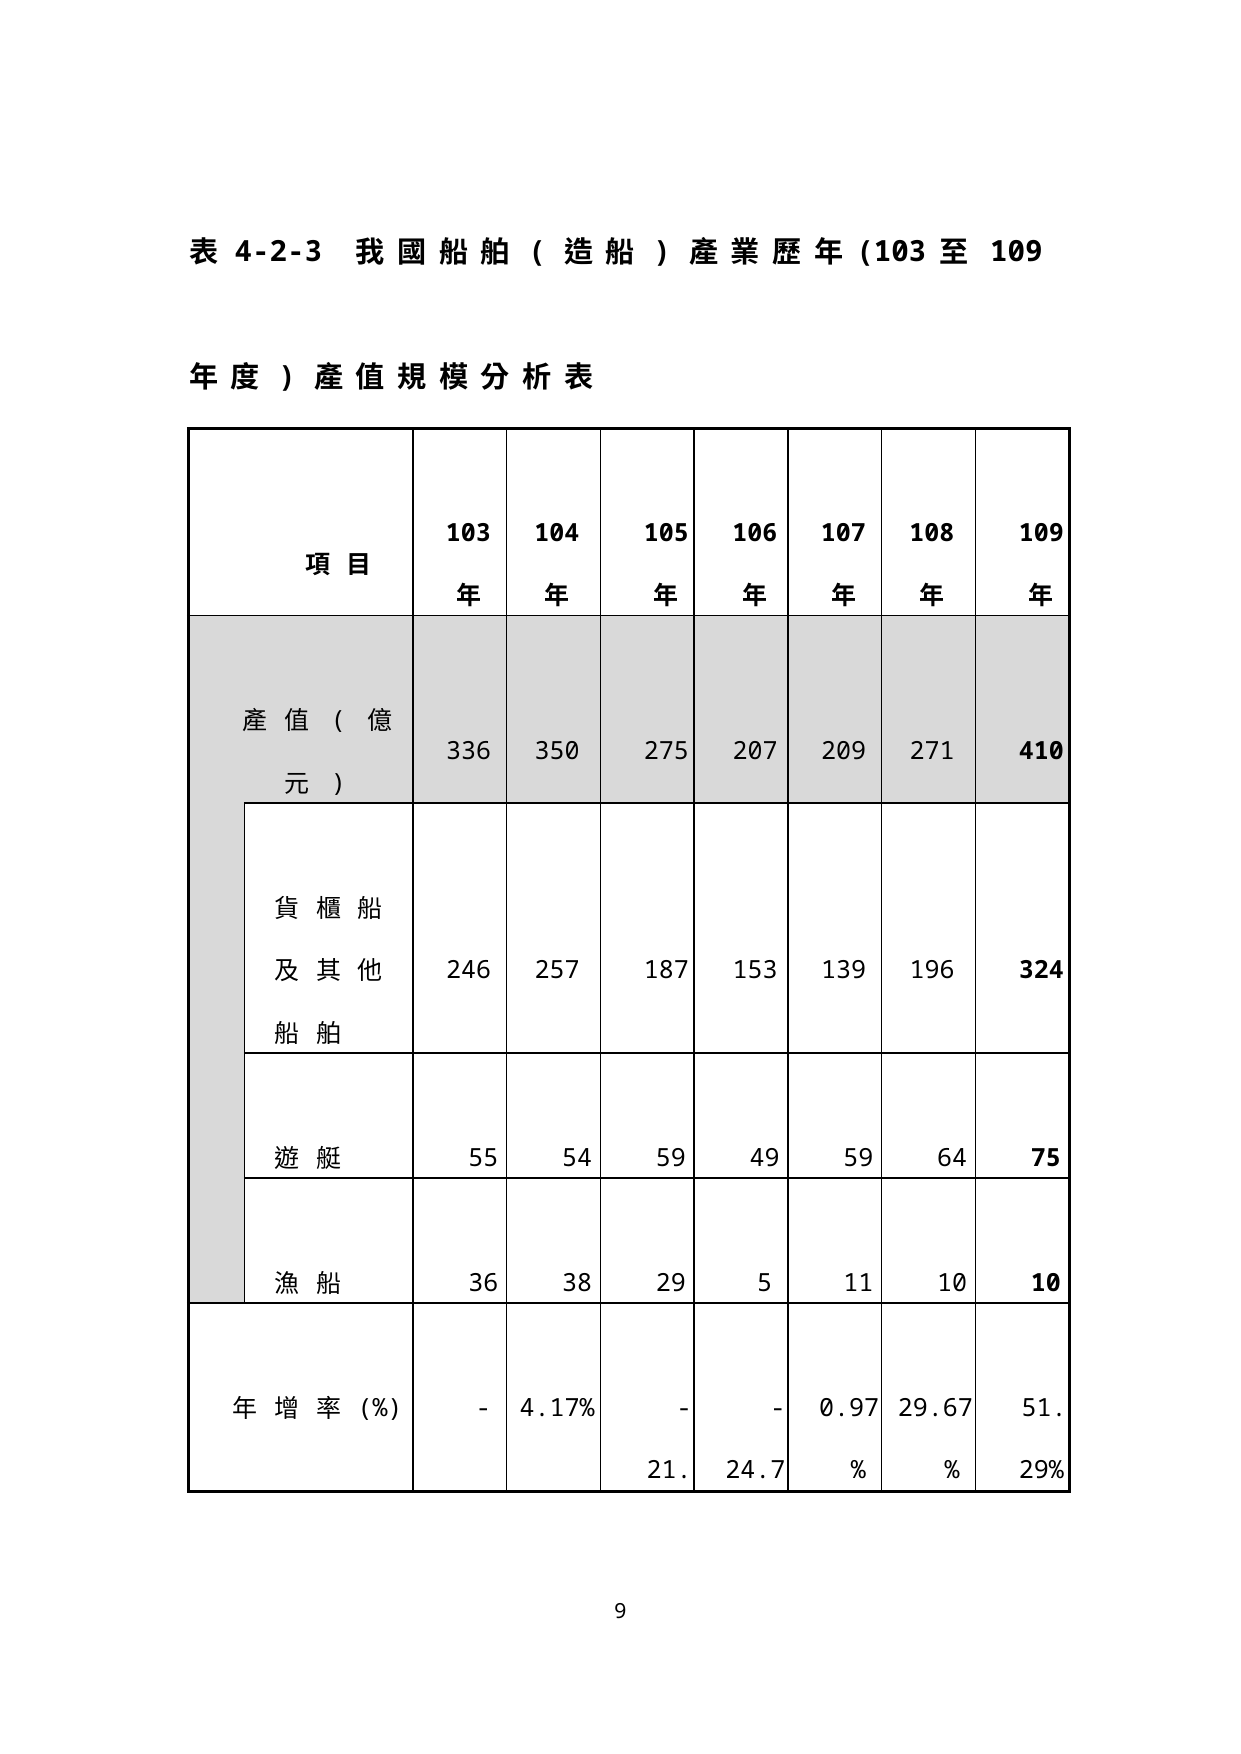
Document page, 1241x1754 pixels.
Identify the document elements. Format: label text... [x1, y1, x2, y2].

table_cell 324 [976, 804, 1068, 1052]
table_cell 漁船 [245, 1179, 412, 1302]
table_cell 64 [882, 1054, 975, 1177]
table_cell 139 [789, 804, 881, 1052]
table_cell 年增率(%) [190, 1304, 412, 1490]
table_header 104年 [507, 430, 600, 615]
table_header 105年 [601, 430, 693, 615]
table_cell [190, 802, 244, 1302]
table_cell -24.7 [695, 1304, 787, 1490]
table_cell 38 [507, 1179, 600, 1302]
table_header 項目 [190, 430, 412, 615]
table_cell 29.67% [882, 1304, 975, 1490]
table_cell 54 [507, 1054, 600, 1177]
table_cell 257 [507, 804, 600, 1052]
table_cell 10 [976, 1179, 1068, 1302]
table_cell 產值(億元) [190, 616, 412, 802]
table_cell 55 [414, 1054, 506, 1177]
table_cell 271 [882, 616, 975, 802]
table_cell 51.29% [976, 1304, 1068, 1490]
table_cell 207 [695, 616, 787, 802]
table_cell 10 [882, 1179, 975, 1302]
table_cell 遊艇 [245, 1054, 412, 1177]
table_header 103年 [414, 430, 506, 615]
text 表4-2-3 我國船舶(造船)產業歷年(103至109年度)產值規模分析表 [183, 177, 1058, 427]
table_cell 350 [507, 616, 600, 802]
table_cell 11 [789, 1179, 881, 1302]
table_cell 4.17% [507, 1304, 600, 1490]
table_cell 5 [695, 1179, 787, 1302]
table_cell 貨櫃船及其他船舶 [245, 804, 412, 1052]
table_cell 275 [601, 616, 693, 802]
table_cell 336 [414, 616, 506, 802]
table_header 109年 [976, 430, 1068, 615]
table_cell 49 [695, 1054, 787, 1177]
table_cell 153 [695, 804, 787, 1052]
table_cell 410 [976, 616, 1068, 802]
table_cell - [414, 1304, 506, 1490]
table_cell 59 [601, 1054, 693, 1177]
table_cell 246 [414, 804, 506, 1052]
table_cell 36 [414, 1179, 506, 1302]
table_cell 59 [789, 1054, 881, 1177]
table_header 106年 [695, 430, 787, 615]
table_cell 209 [789, 616, 881, 802]
table_cell 0.97% [789, 1304, 881, 1490]
table_cell 196 [882, 804, 975, 1052]
table_cell 75 [976, 1054, 1068, 1177]
table_header 107年 [789, 430, 881, 615]
table_header 108年 [882, 430, 975, 615]
table_cell 29 [601, 1179, 693, 1302]
table_cell 187 [601, 804, 693, 1052]
table_cell -21. [601, 1304, 693, 1490]
